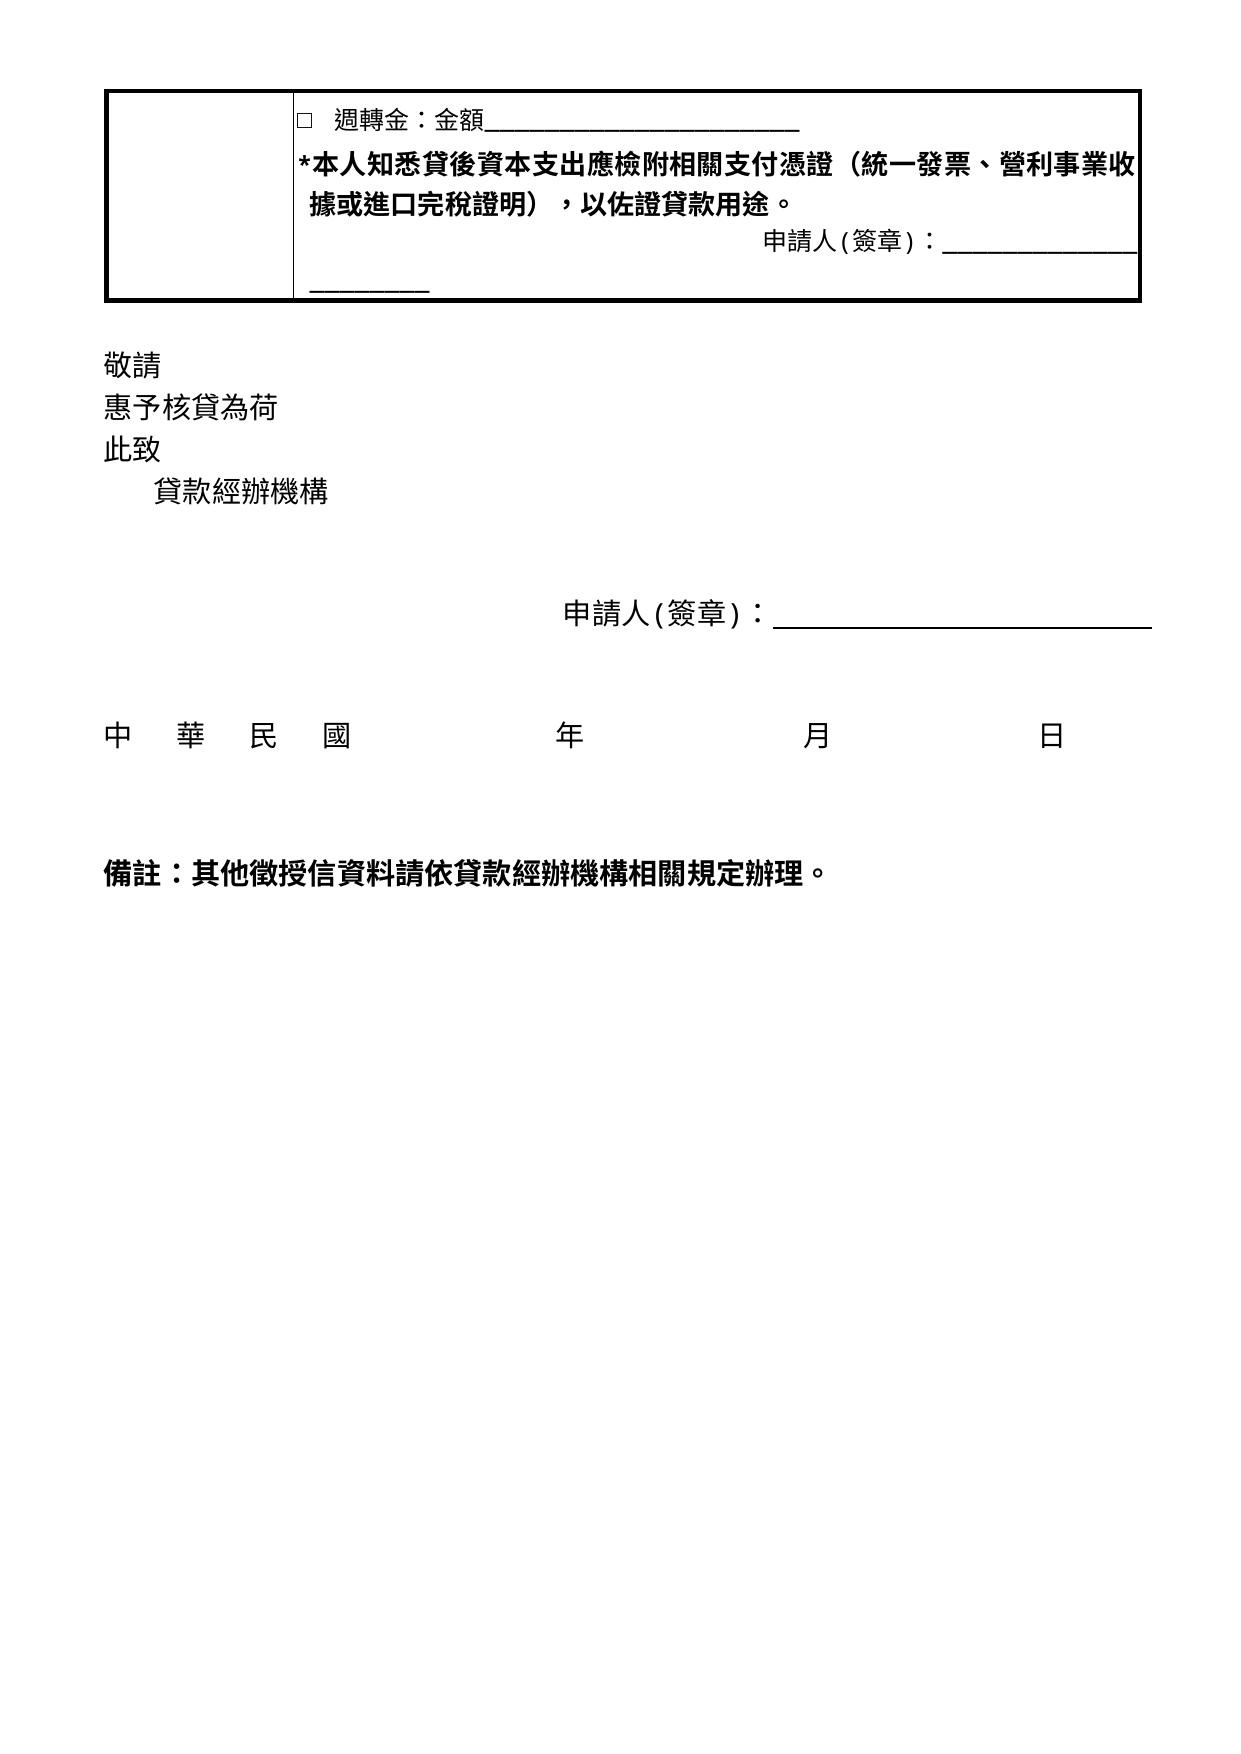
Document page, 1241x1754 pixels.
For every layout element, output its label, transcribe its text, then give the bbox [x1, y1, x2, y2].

text 惠予核貸為荷 [103, 384, 1152, 427]
text 貸款經辦機構 [103, 469, 1152, 511]
text 申請人(簽章)： [103, 591, 1152, 633]
table_cell [109, 93, 293, 298]
text 敬請 [103, 342, 1152, 384]
text 備註：其他徵授信資料請依貸款經辦機構相關規定辦理。 [103, 851, 1152, 893]
text 中 華 民 國 年 月 日 [103, 713, 1152, 755]
text 此致 [103, 427, 1152, 469]
table_cell 資本支出： 金額_____________________ 週轉金：金額_____________________ *本人知悉貸後資本支出應檢附相關支付憑證（統一發票、營利事業收據或進口完稅證明），以佐證貸款用途。 申請人(簽章)：_____________________ [294, 93, 1138, 298]
